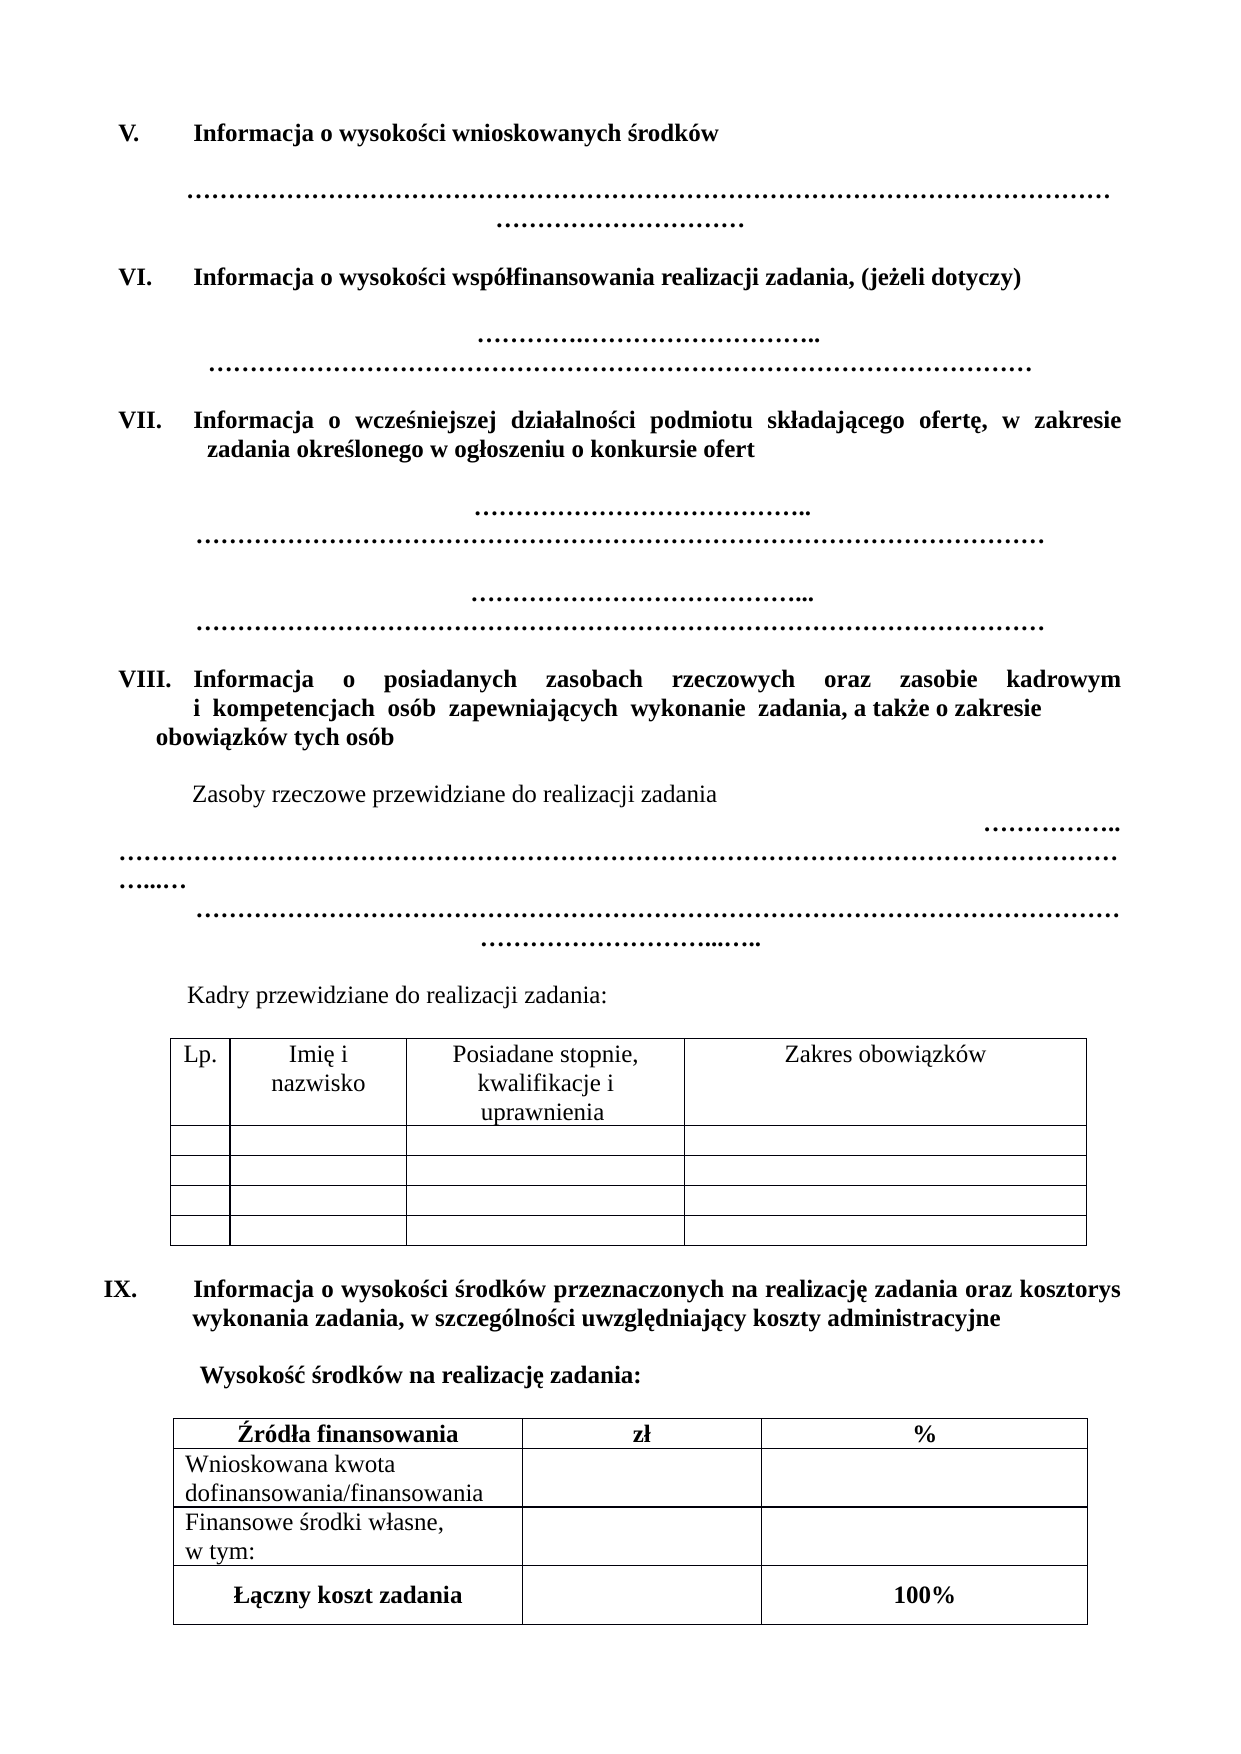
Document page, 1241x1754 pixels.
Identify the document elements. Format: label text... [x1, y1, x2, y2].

table_cell [523, 1449, 761, 1506]
table_cell [231, 1126, 406, 1155]
table_cell Łączny koszt zadania [174, 1566, 522, 1623]
table_cell [523, 1508, 761, 1565]
text …………………………………………………………………………………………………………………………… [118, 176, 1122, 233]
table_cell [407, 1216, 684, 1244]
table_header Lp. [171, 1039, 229, 1125]
list Informacja o posiadanych zasobach rzeczowych oraz zasobie kadrowym i kompetencjach osób zapewniających wykonanie zadania, a także o zakresie obowiązków tych osób [118, 664, 1122, 751]
table_cell [171, 1126, 229, 1155]
text …………………………………..………………………………………………………………………………………… [118, 492, 1122, 549]
table_cell [762, 1508, 1087, 1565]
table_cell [762, 1449, 1087, 1506]
table_cell [231, 1156, 406, 1185]
table_cell [685, 1126, 1086, 1155]
list Informacja o wysokości współfinansowania realizacji zadania, (jeżeli dotyczy) [118, 262, 1122, 291]
table_cell [171, 1186, 229, 1215]
text Kadry przewidziane do realizacji zadania: [118, 981, 1122, 1009]
table_cell [685, 1156, 1086, 1185]
text …………………………………………………………………………………………………………………………...….. [118, 894, 1122, 952]
table_cell [171, 1216, 229, 1244]
table_cell [685, 1186, 1086, 1215]
text ……………..……………………………………………………………………………………………………………...… [118, 808, 1122, 894]
text Wysokość środków na realizację zadania: [118, 1361, 1122, 1389]
table_cell [231, 1216, 406, 1244]
table_cell [231, 1186, 406, 1215]
table_cell [407, 1156, 684, 1185]
text Zasoby rzeczowe przewidziane do realizacji zadania [192, 779, 1122, 808]
table_cell Finansowe środki własne, w tym: [174, 1508, 522, 1565]
list Informacja o wysokości wnioskowanych środków [118, 118, 1122, 147]
table_cell [407, 1126, 684, 1155]
table_header Zakres obowiązków [685, 1039, 1086, 1125]
list Informacja o wcześniejszej działalności podmiotu składającego ofertę, w zakresie zadania określonego w ogłoszeniu o konkursie ofert [118, 406, 1122, 463]
table_cell [171, 1156, 229, 1185]
table_header Posiadane stopnie, kwalifikacje i uprawnienia [407, 1039, 684, 1125]
table_cell Wnioskowana kwota dofinansowania/finansowania [174, 1449, 522, 1506]
table_cell [685, 1216, 1086, 1244]
table_header Imię i nazwisko [231, 1039, 406, 1125]
table_cell 100% [762, 1566, 1087, 1623]
text ………….………………………..……………………………………………………………………………………… [118, 319, 1122, 377]
table_header zł [523, 1419, 761, 1448]
text …………………………………...………………………………………………………………………………………… [118, 578, 1122, 636]
table_header % [762, 1419, 1087, 1448]
table_header Źródła finansowania [174, 1419, 522, 1448]
table_cell [523, 1566, 761, 1623]
list Informacja o wysokości środków przeznaczonych na realizację zadania oraz kosztorys wykonania zadania, w szczególności uwzględniający koszty administracyjne [103, 1274, 1122, 1332]
table_cell [407, 1186, 684, 1215]
